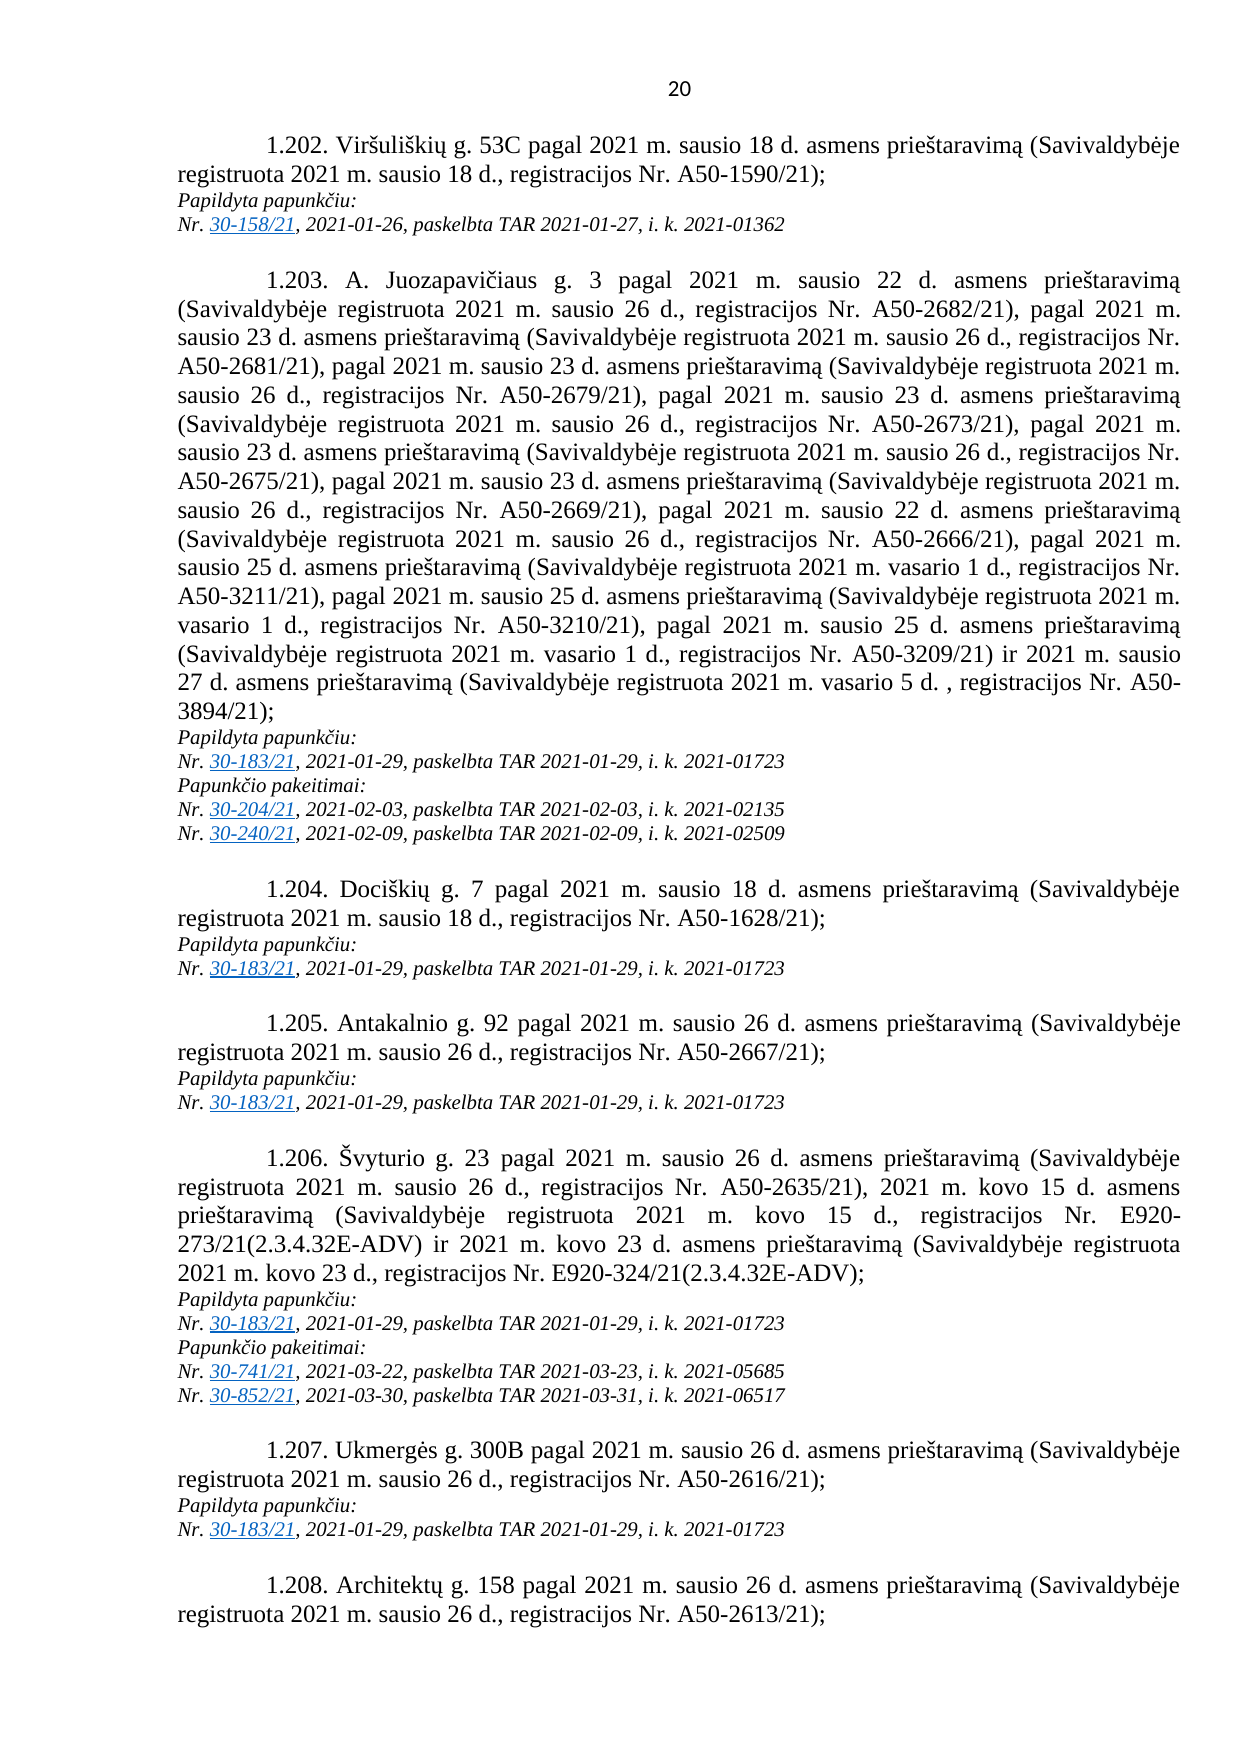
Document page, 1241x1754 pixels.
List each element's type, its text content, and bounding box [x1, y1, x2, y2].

text Nr. 30-183/21, 2021-01-29, paskelbta TAR 2021-01-29, i. k. 2021-01723 [177, 1311, 1181, 1335]
text Papildyta papunkčiu: [177, 188, 1181, 212]
text 1.203. A. Juozapavičiaus g. 3 pagal 2021 m. sausio 22 d. asmens prieštaravimą (Savivaldybėje registruota 2021 m. sausio 26 d., registracijos Nr. A50-2682/21), pagal 2021 m. sausio 23 d. asmens prieštaravimą (Savivaldybėje registruota 2021 m. sausio 26 d., registracijos Nr. A50-2681/21), pagal 2021 m. sausio 23 d. asmens prieštaravimą (Savivaldybėje registruota 2021 m. sausio 26 d., registracijos Nr. A50-2679/21), pagal 2021 m. sausio 23 d. asmens prieštaravimą (Savivaldybėje registruota 2021 m. sausio 26 d., registracijos Nr. A50-2673/21), pagal 2021 m. sausio 23 d. asmens prieštaravimą (Savivaldybėje registruota 2021 m. sausio 26 d., registracijos Nr. A50-2675/21), pagal 2021 m. sausio 23 d. asmens prieštaravimą (Savivaldybėje registruota 2021 m. sausio 26 d., registracijos Nr. A50-2669/21), pagal 2021 m. sausio 22 d. asmens prieštaravimą (Savivaldybėje registruota 2021 m. sausio 26 d., registracijos Nr. A50-2666/21), pagal 2021 m. sausio 25 d. asmens prieštaravimą (Savivaldybėje registruota 2021 m. vasario 1 d., registracijos Nr. A50-3211/21), pagal 2021 m. sausio 25 d. asmens prieštaravimą (Savivaldybėje registruota 2021 m. vasario 1 d., registracijos Nr. A50-3210/21), pagal 2021 m. sausio 25 d. asmens prieštaravimą (Savivaldybėje registruota 2021 m. vasario 1 d., registracijos Nr. A50-3209/21) ir 2021 m. sausio 27 d. asmens prieštaravimą (Savivaldybėje registruota 2021 m. vasario 5 d. , registracijos Nr. A50-3894/21); [177, 265, 1181, 725]
text Nr. 30-852/21, 2021-03-30, paskelbta TAR 2021-03-31, i. k. 2021-06517 [177, 1383, 1181, 1407]
text Papildyta papunkčiu: [177, 1493, 1181, 1517]
text Nr. 30-183/21, 2021-01-29, paskelbta TAR 2021-01-29, i. k. 2021-01723 [177, 749, 1181, 773]
text 1.204. Dociškių g. 7 pagal 2021 m. sausio 18 d. asmens prieštaravimą (Savivaldybėje registruota 2021 m. sausio 18 d., registracijos Nr. A50-1628/21); [177, 874, 1181, 932]
text Nr. 30-741/21, 2021-03-22, paskelbta TAR 2021-03-23, i. k. 2021-05685 [177, 1359, 1181, 1383]
text Nr. 30-183/21, 2021-01-29, paskelbta TAR 2021-01-29, i. k. 2021-01723 [177, 1090, 1181, 1114]
text Papunkčio pakeitimai: [177, 1335, 1181, 1359]
text Papildyta papunkčiu: [177, 725, 1181, 749]
text 1.202. Viršuliškių g. 53C pagal 2021 m. sausio 18 d. asmens prieštaravimą (Savivaldybėje registruota 2021 m. sausio 18 d., registracijos Nr. A50-1590/21); [177, 131, 1181, 188]
text Nr. 30-204/21, 2021-02-03, paskelbta TAR 2021-02-03, i. k. 2021-02135 [177, 797, 1181, 821]
text 1.208. Architektų g. 158 pagal 2021 m. sausio 26 d. asmens prieštaravimą (Savivaldybėje registruota 2021 m. sausio 26 d., registracijos Nr. A50-2613/21); [177, 1570, 1181, 1627]
text Nr. 30-183/21, 2021-01-29, paskelbta TAR 2021-01-29, i. k. 2021-01723 [177, 1517, 1181, 1541]
text Nr. 30-158/21, 2021-01-26, paskelbta TAR 2021-01-27, i. k. 2021-01362 [177, 212, 1181, 236]
text Papildyta papunkčiu: [177, 1066, 1181, 1090]
text 1.206. Švyturio g. 23 pagal 2021 m. sausio 26 d. asmens prieštaravimą (Savivaldybėje registruota 2021 m. sausio 26 d., registracijos Nr. A50-2635/21), 2021 m. kovo 15 d. asmens prieštaravimą (Savivaldybėje registruota 2021 m. kovo 15 d., registracijos Nr. E920-273/21(2.3.4.32E-ADV) ir 2021 m. kovo 23 d. asmens prieštaravimą (Savivaldybėje registruota 2021 m. kovo 23 d., registracijos Nr. E920-324/21(2.3.4.32E-ADV); [177, 1143, 1181, 1287]
text Papildyta papunkčiu: [177, 932, 1181, 956]
text Nr. 30-183/21, 2021-01-29, paskelbta TAR 2021-01-29, i. k. 2021-01723 [177, 956, 1181, 980]
text 1.205. Antakalnio g. 92 pagal 2021 m. sausio 26 d. asmens prieštaravimą (Savivaldybėje registruota 2021 m. sausio 26 d., registracijos Nr. A50-2667/21); [177, 1008, 1181, 1066]
text Papildyta papunkčiu: [177, 1287, 1181, 1311]
text 1.207. Ukmergės g. 300B pagal 2021 m. sausio 26 d. asmens prieštaravimą (Savivaldybėje registruota 2021 m. sausio 26 d., registracijos Nr. A50-2616/21); [177, 1436, 1181, 1493]
text Nr. 30-240/21, 2021-02-09, paskelbta TAR 2021-02-09, i. k. 2021-02509 [177, 821, 1181, 845]
text Papunkčio pakeitimai: [177, 773, 1181, 797]
